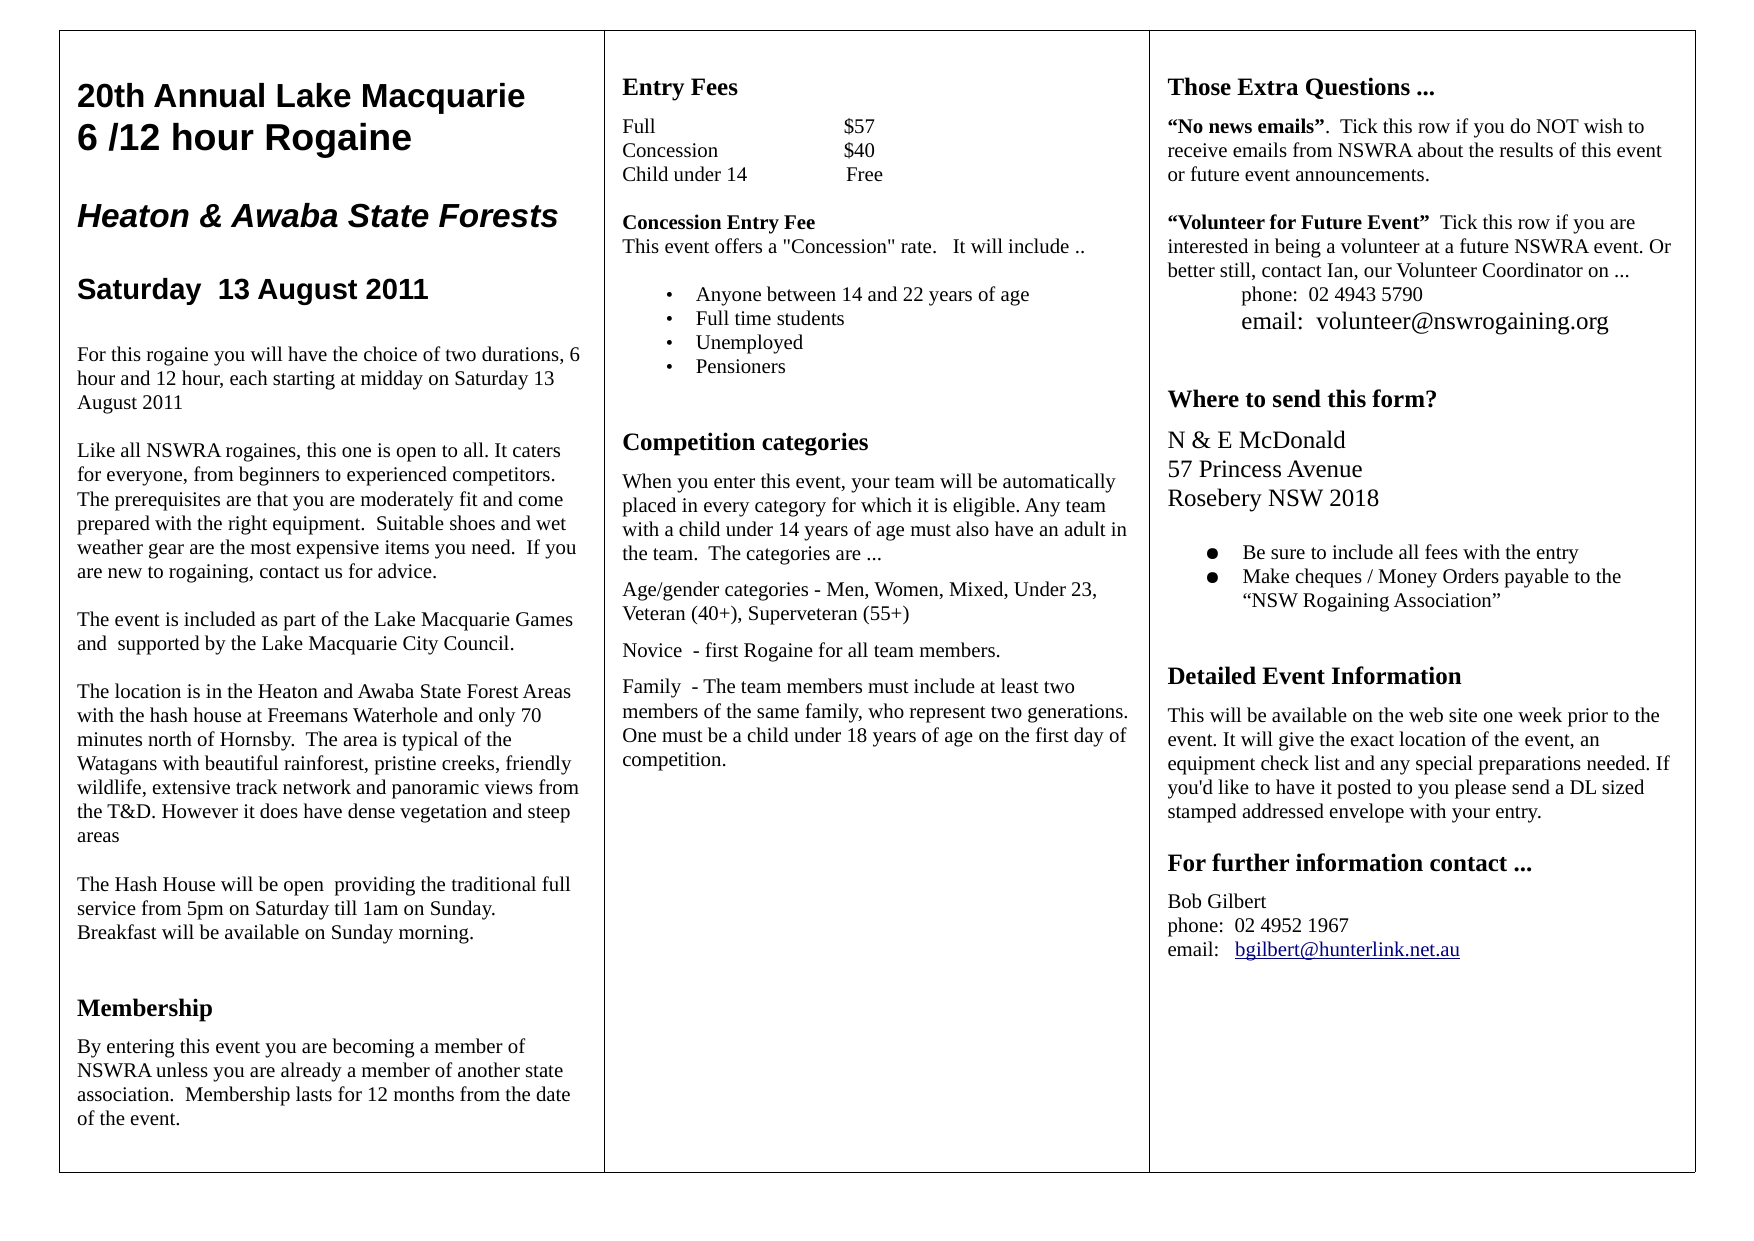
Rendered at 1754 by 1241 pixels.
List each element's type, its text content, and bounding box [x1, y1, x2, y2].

table_header Those Extra Questions ... “No news emails”. Tick this row if you do NOT wish to receive emails from NSWRA about the results of this event or future event announcements. “Volunteer for Future Event” Tick this row if you are interested in being a volunteer at a future NSWRA event. Or better still, contact Ian, our Volunteer Coordinator on ... phone: 02 4943 5790 email: volunteer@nswrogaining.org Where to send this form? N & E McDonald 57 Princess Avenue Rosebery NSW 2018 Be sure to include all fees with the entry Make cheques / Money Orders payable to the “NSW Rogaining Association” Detailed Event Information This will be available on the web site one week prior to the event. It will give the exact location of the event, an equipment check list and any special preparations needed. If you'd like to have it posted to you please send a DL sized stamped addressed envelope with your entry. For further information contact ... Bob Gilbert phone: 02 4952 1967 email: bgilbert@hunterlink.net.au [1150, 31, 1695, 1172]
table_header 20th Annual Lake Macquarie 6 /12 hour Rogaine Heaton & Awaba State Forests Saturday 13 August 2011 For this rogaine you will have the choice of two durations, 6 hour and 12 hour, each starting at midday on Saturday 13 August 2011 Like all NSWRA rogaines, this one is open to all. It caters for everyone, from beginners to experienced competitors. The prerequisites are that you are moderately fit and come prepared with the right equipment. Suitable shoes and wet weather gear are the most expensive items you need. If you are new to rogaining, contact us for advice. The event is included as part of the Lake Macquarie Games and supported by the Lake Macquarie City Council. The location is in the Heaton and Awaba State Forest Areas with the hash house at Freemans Waterhole and only 70 minutes north of Hornsby. The area is typical of the Watagans with beautiful rainforest, pristine creeks, friendly wildlife, extensive track network and panoramic views from the T&D. However it does have dense vegetation and steep areas The Hash House will be open providing the traditional full service from 5pm on Saturday till 1am on Sunday. Breakfast will be available on Sunday morning. Membership By entering this event you are becoming a member of NSWRA unless you are already a member of another state association. Membership lasts for 12 months from the date of the event. [60, 31, 604, 1172]
table_header Entry Fees Full $57 Concession $40 Child under 14 Free Concession Entry Fee This event offers a "Concession" rate. It will include .. Anyone between 14 and 22 years of age Full time students Unemployed Pensioners Competition categories When you enter this event, your team will be automatically placed in every category for which it is eligible. Any team with a child under 14 years of age must also have an adult in the team. The categories are ... Age/gender categories - Men, Women, Mixed, Under 23, Veteran (40+), Superveteran (55+) Novice - first Rogaine for all team members. Family - The team members must include at least two members of the same family, who represent two generations. One must be a child under 18 years of age on the first day of competition. [605, 31, 1149, 1172]
